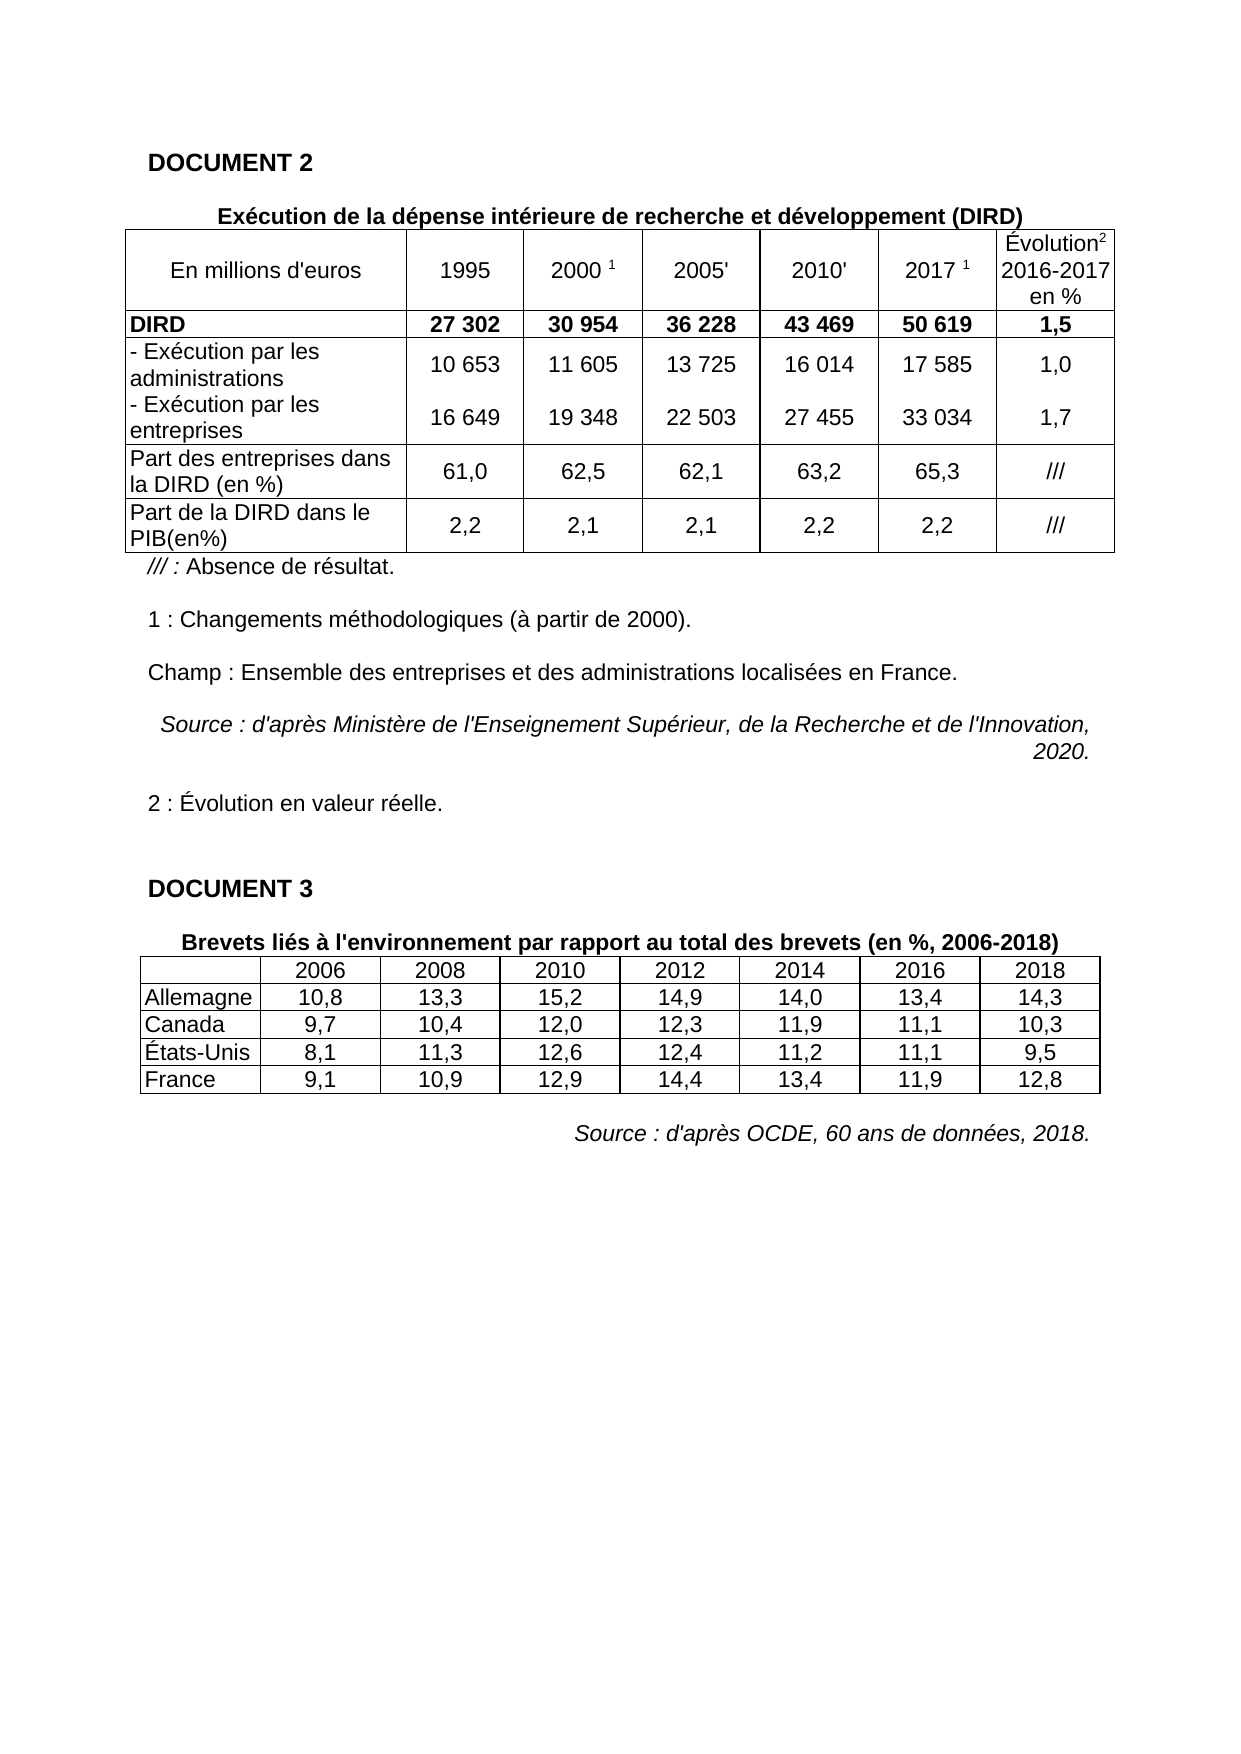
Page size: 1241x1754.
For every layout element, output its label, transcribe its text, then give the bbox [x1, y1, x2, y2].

table_cell 11,2 [740, 1039, 744, 1065]
table_header 2010' [761, 230, 878, 310]
table_cell 14,0 [740, 984, 744, 1010]
text Source : d'après Ministère de l'Enseignement Supérieur, de la Recherche et de l'Innovation, 2020. [148, 711, 1093, 764]
table_cell 19 348 [524, 391, 642, 443]
subtitle DOCUMENT 2 [148, 148, 1093, 176]
table_header 2005' [643, 230, 759, 310]
text Brevets liés à l'environnement par rapport au total des brevets (en %, 2006-2018) [148, 929, 1093, 956]
table_header 2017 1 [879, 230, 996, 310]
table_cell /// [997, 499, 1114, 552]
table_cell 11 605 [524, 338, 642, 391]
table_cell DIRD [402, 311, 406, 337]
table_cell 17 585 [879, 338, 996, 391]
table_header En millions d'euros [126, 230, 406, 310]
table_cell 1,0 [997, 338, 1114, 391]
table_cell 11,9 [740, 1011, 744, 1038]
table_cell 33 034 [879, 391, 996, 443]
text 2 : Évolution en valeur réelle. [148, 790, 1093, 817]
table_cell 10,8 [376, 984, 380, 1010]
table_cell 61,0 [407, 445, 523, 498]
table_header 2014 [740, 957, 744, 983]
table_cell 9,7 [376, 1011, 380, 1038]
table_cell 8,1 [376, 1039, 380, 1065]
text Champ : Ensemble des entreprises et des administrations localisées en France. [148, 658, 1093, 685]
table_header 2000 1 [524, 230, 642, 310]
table_cell 16 649 [407, 391, 523, 443]
table_header 2006 [376, 957, 380, 983]
table_cell 13,4 [740, 1066, 744, 1093]
table_header Évolution2 2016-2017 en % [997, 230, 1114, 310]
table_cell 1,7 [997, 391, 1114, 443]
table_cell 2,2 [761, 499, 878, 552]
table_cell 2,2 [407, 499, 523, 552]
subtitle DOCUMENT 3 [148, 874, 1093, 903]
table_cell 10 653 [407, 338, 523, 391]
table_cell 63,2 [761, 445, 878, 498]
text /// : Absence de résultat. [148, 553, 1093, 579]
table_cell 22 503 [643, 391, 759, 443]
text Exécution de la dépense intérieure de recherche et développement (DIRD) [148, 203, 1093, 229]
table_cell Part des entreprises dans la DIRD (en %) [126, 445, 406, 498]
text Source : d'après OCDE, 60 ans de données, 2018. [148, 1120, 1093, 1146]
table_cell /// [997, 445, 1114, 498]
table_cell 16 014 [761, 338, 878, 391]
table_cell 27 455 [761, 391, 878, 443]
table_cell 9,1 [376, 1066, 380, 1093]
table_cell 62,1 [643, 445, 759, 498]
table_cell 13 725 [643, 338, 759, 391]
table_header [256, 957, 260, 983]
table_cell 62,5 [524, 445, 642, 498]
table_cell 2,2 [879, 499, 996, 552]
text 1 : Changements méthodologiques (à partir de 2000). [148, 606, 1093, 632]
table_cell 65,3 [879, 445, 996, 498]
table_header 1995 [407, 230, 523, 310]
table_cell 2,1 [524, 499, 642, 552]
table_cell 2,1 [643, 499, 759, 552]
